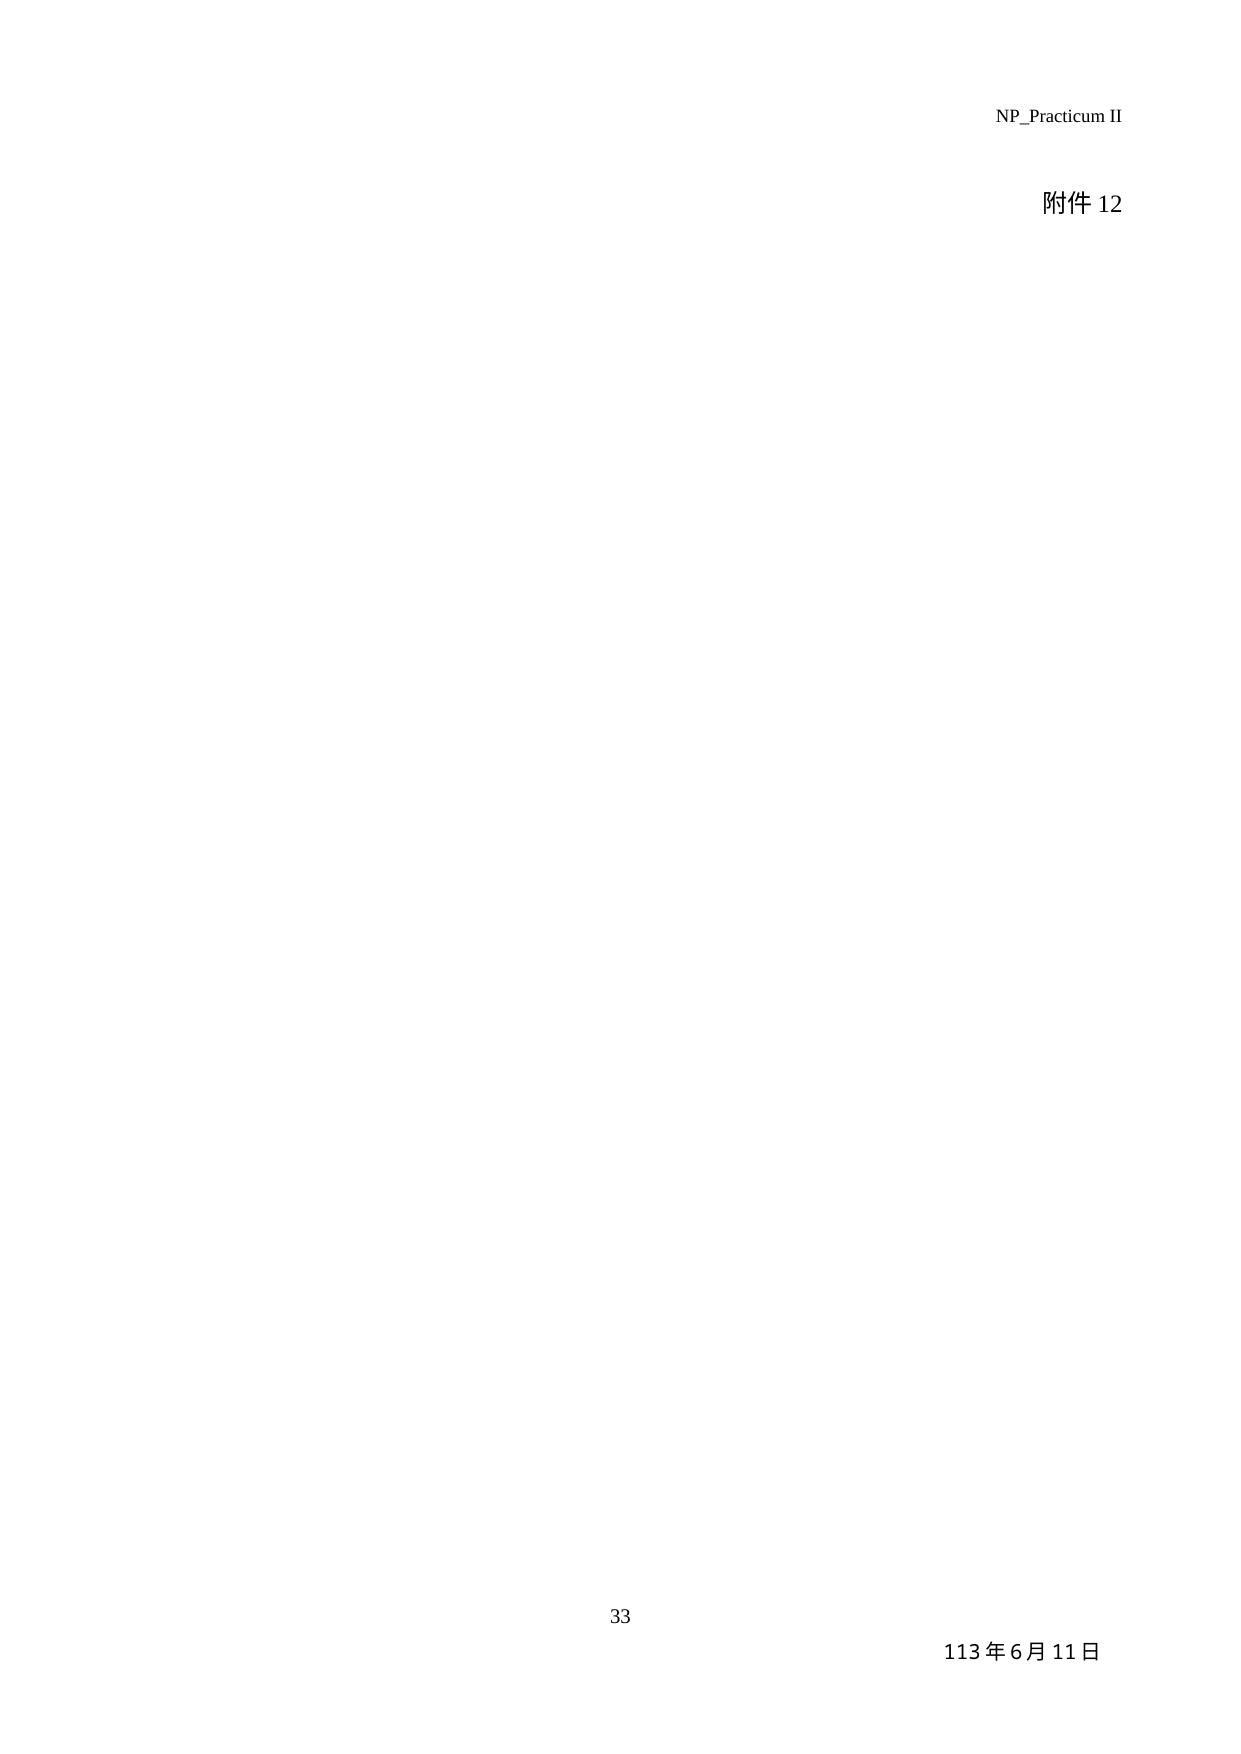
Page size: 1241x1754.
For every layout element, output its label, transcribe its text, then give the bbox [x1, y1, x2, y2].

text 附件12 [118, 184, 1122, 220]
